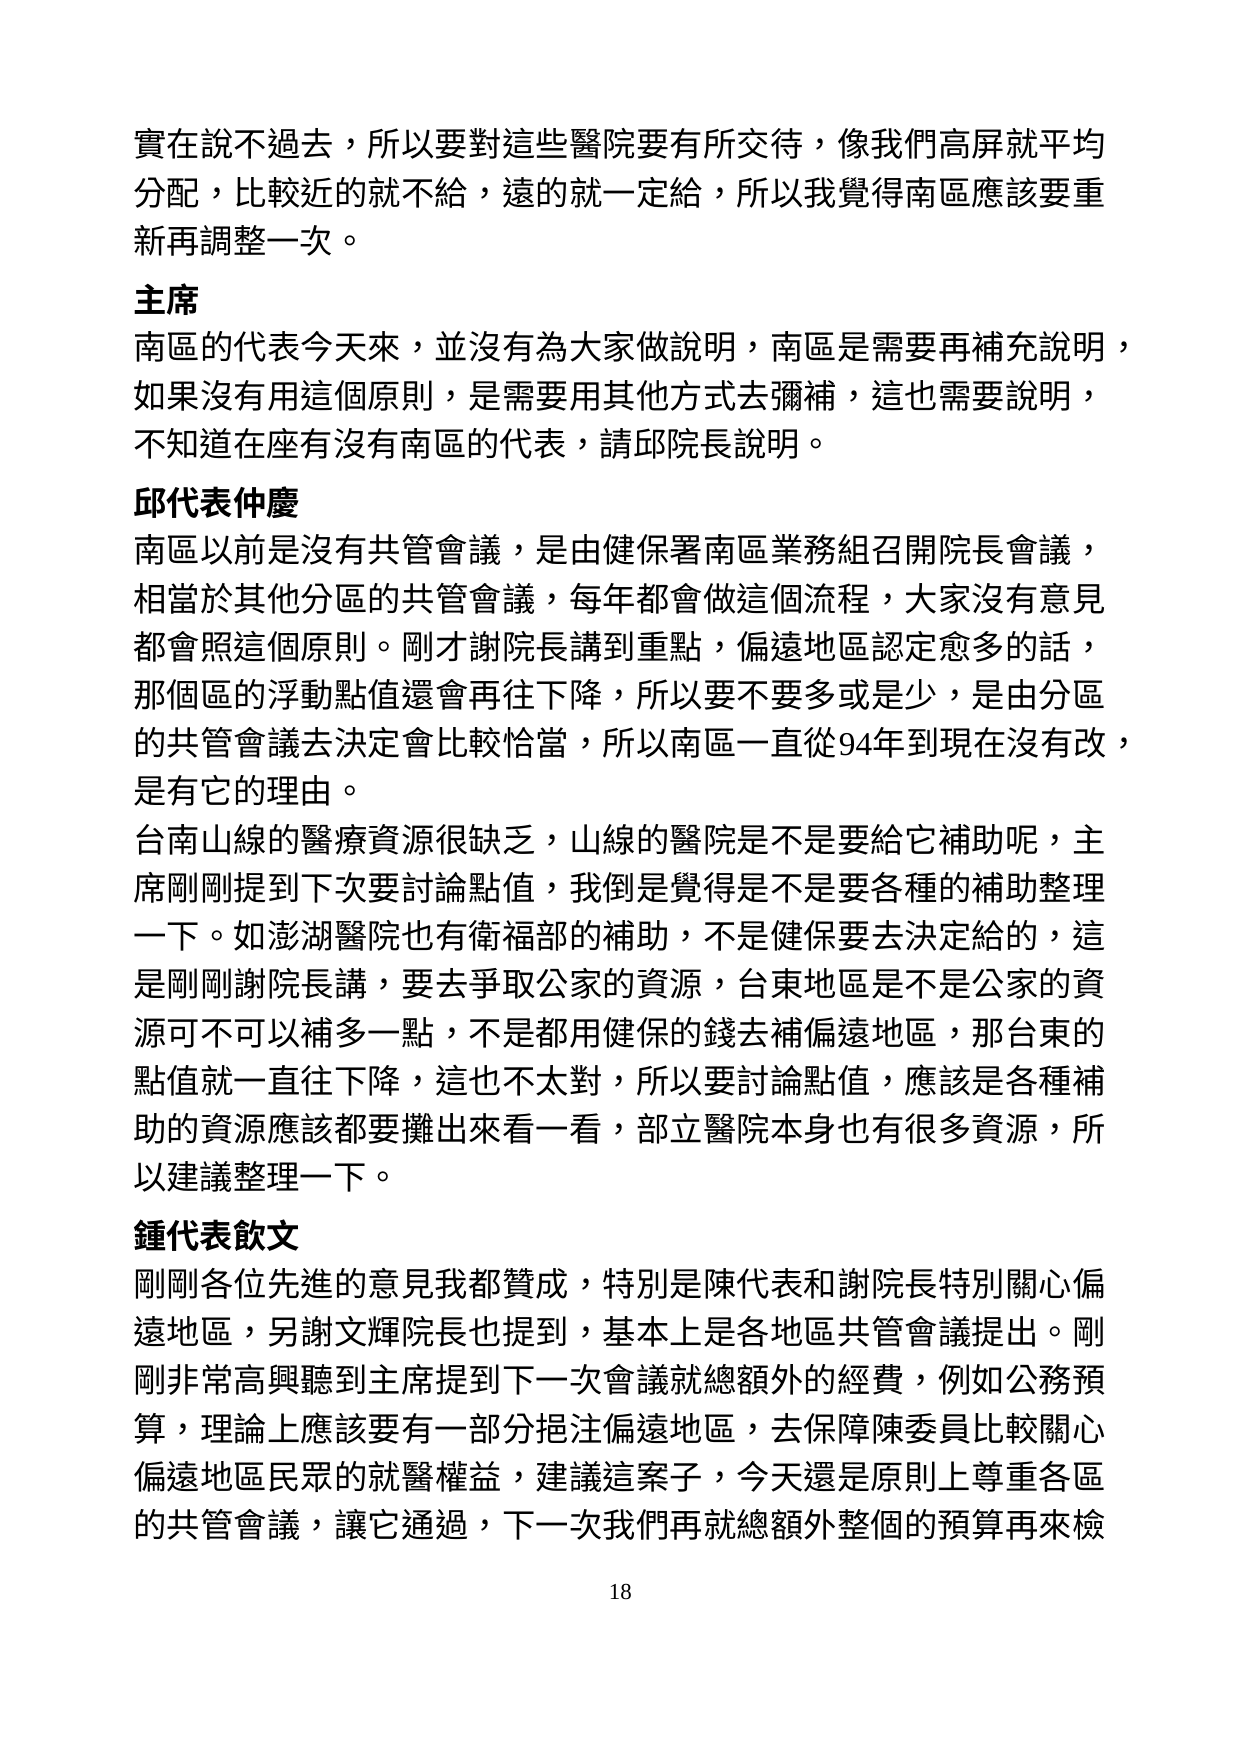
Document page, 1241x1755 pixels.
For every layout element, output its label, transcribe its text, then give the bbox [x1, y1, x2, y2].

text 不是，依照這種規定，使得雲嘉南比較偏鄉的地方，只有一家醫院，實在說不過去，所以要對這些醫院要有所交待，像我們高屏就平均分配，比較近的就不給，遠的就一定給，所以我覺得南區應該要重新再調整一次。 [133, 118, 1107, 263]
text 剛剛各位先進的意見我都贊成，特別是陳代表和謝院長特別關心偏遠地區，另謝文輝院長也提到，基本上是各地區共管會議提出。剛剛非常高興聽到主席提到下一次會議就總額外的經費，例如公務預算，理論上應該要有一部分挹注偏遠地區，去保障陳委員比較關心偏遠地區民眾的就醫權益，建議這案子，今天還是原則上尊重各區的共管會議，讓它通過，下一次我們再就總額外整個的預算再來檢討，尤其是南區的部分，是不是把今天委員的意見回饋給南區業務組在下一年度的時候，特別要去注意這部分，花比較多時間去檢討，謝謝。 [133, 1258, 1107, 1547]
text 邱代表仲慶 [133, 478, 1107, 524]
text 南區的代表今天來，並沒有為大家做說明，南區是需要再補充說明，如果沒有用這個原則，是需要用其他方式去彌補，這也需要說明，不知道在座有沒有南區的代表，請邱院長說明。 [133, 321, 1107, 466]
text 鍾代表飲文 [133, 1212, 1107, 1258]
text 南區以前是沒有共管會議，是由健保署南區業務組召開院長會議，相當於其他分區的共管會議，每年都會做這個流程，大家沒有意見都會照這個原則。剛才謝院長講到重點，偏遠地區認定愈多的話，那個區的浮動點值還會再往下降，所以要不要多或是少，是由分區的共管會議去決定會比較恰當，所以南區一直從94年到現在沒有改，是有它的理由。 [133, 524, 1107, 813]
text 台南山線的醫療資源很缺乏，山線的醫院是不是要給它補助呢，主席剛剛提到下次要討論點值，我倒是覺得是不是要各種的補助整理一下。如澎湖醫院也有衛福部的補助，不是健保要去決定給的，這是剛剛謝院長講，要去爭取公家的資源，台東地區是不是公家的資源可不可以補多一點，不是都用健保的錢去補偏遠地區，那台東的點值就一直往下降，這也不太對，所以要討論點值，應該是各種補助的資源應該都要攤出來看一看，部立醫院本身也有很多資源，所以建議整理一下。 [133, 813, 1107, 1199]
text 主席 [133, 275, 1107, 321]
